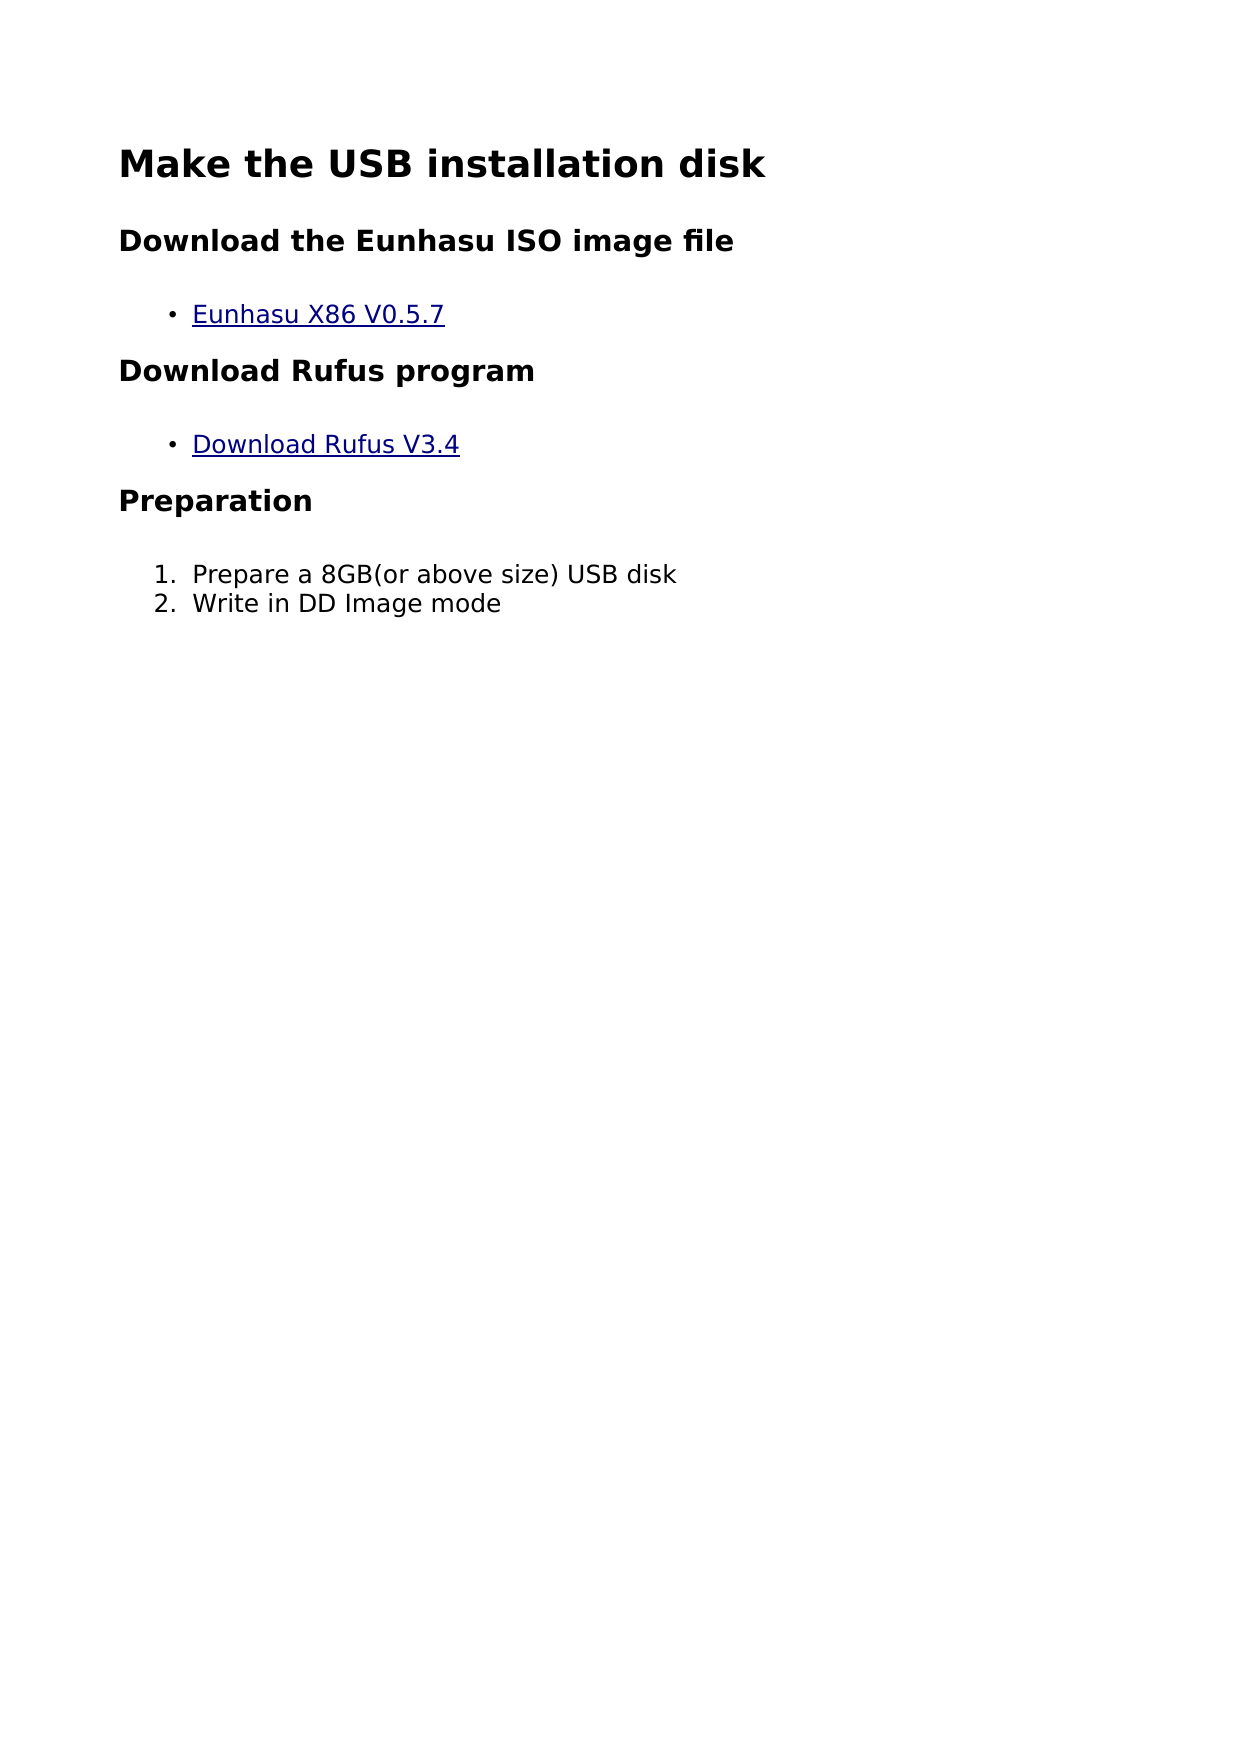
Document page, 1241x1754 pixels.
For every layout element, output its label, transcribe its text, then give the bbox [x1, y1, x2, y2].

list Eunhasu X86 V0.5.7 [177, 300, 1122, 329]
subtitle Download the Eunhasu ISO image file [118, 224, 1122, 258]
subtitle Preparation [118, 484, 1122, 518]
subtitle Make the USB installation disk [118, 143, 1122, 187]
list Download Rufus V3.4 [177, 430, 1122, 459]
list Prepare a 8GB(or above size) USB disk [177, 560, 1122, 589]
subtitle Download Rufus program [118, 354, 1122, 388]
list Write in DD Image mode [177, 589, 1122, 619]
